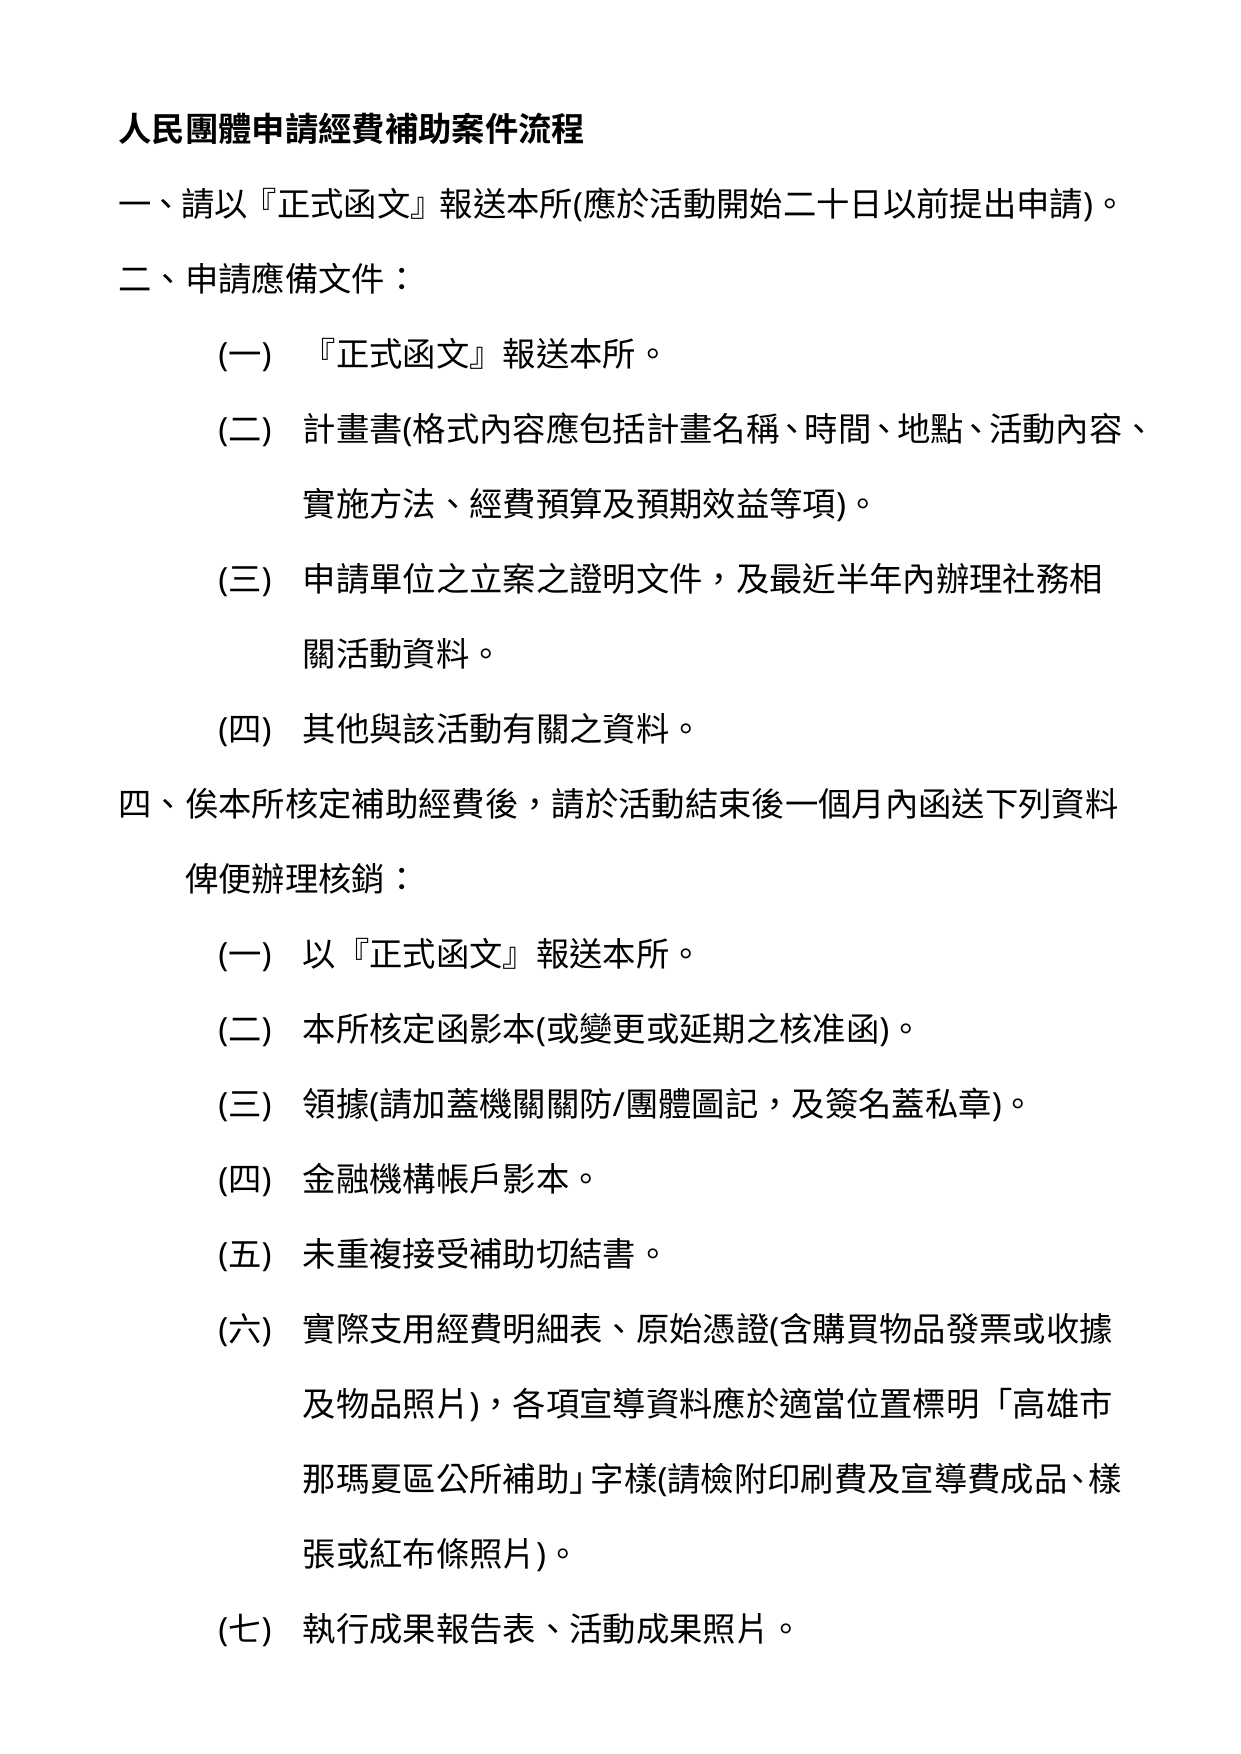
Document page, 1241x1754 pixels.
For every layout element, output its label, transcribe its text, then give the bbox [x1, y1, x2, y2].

list 未重複接受補助切結書。 [218, 1214, 1122, 1289]
list 計畫書(格式內容應包括計畫名稱、時間、地點、活動內容、實施方法、經費預算及預期效益等項)。 [218, 389, 1122, 539]
list 其他與該活動有關之資料。 [218, 689, 1122, 764]
list 本所核定函影本(或變更或延期之核准函)。 [218, 989, 1122, 1064]
list 金融機構帳戶影本。 [218, 1139, 1122, 1214]
text 一、請以『正式函文』報送本所(應於活動開始二十日以前提出申請)。 [118, 164, 1122, 239]
text 人民團體申請經費補助案件流程 [118, 89, 1122, 164]
text 二、申請應備文件： [118, 239, 1122, 314]
list 申請單位之立案之證明文件，及最近半年內辦理社務相關活動資料。 [218, 539, 1122, 689]
list 實際支用經費明細表、原始憑證(含購買物品發票或收據及物品照片)，各項宣導資料應於適當位置標明「高雄市那瑪夏區公所補助」字樣(請檢附印刷費及宣導費成品、樣張或紅布條照片)。 [218, 1289, 1122, 1589]
list 以『正式函文』報送本所。 [218, 914, 1122, 989]
list 領據(請加蓋機關關防/團體圖記，及簽名蓋私章)。 [218, 1064, 1122, 1139]
list 『正式函文』報送本所。 [218, 314, 1122, 389]
text 四、俟本所核定補助經費後，請於活動結束後一個月內函送下列資料俾便辦理核銷： [118, 764, 1122, 914]
list 執行成果報告表、活動成果照片。 [218, 1589, 1122, 1664]
